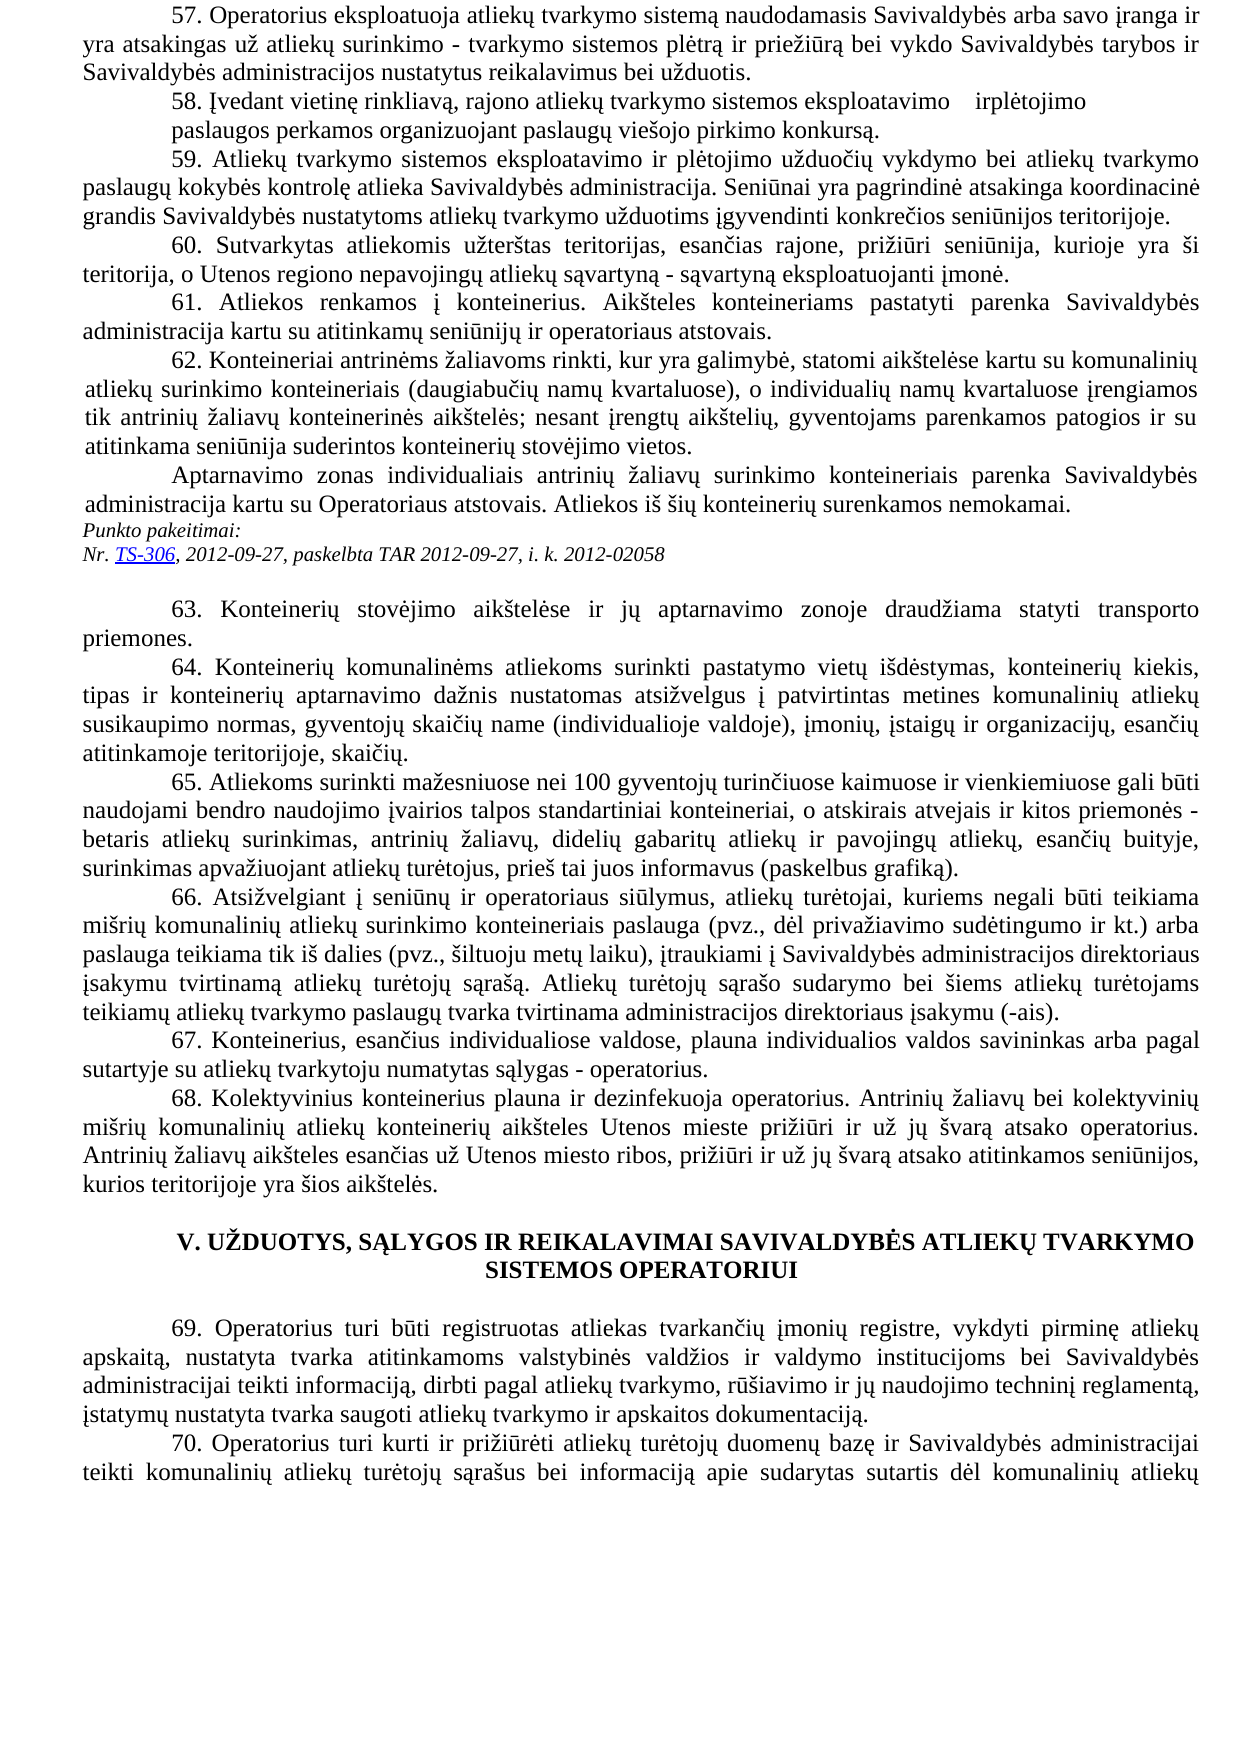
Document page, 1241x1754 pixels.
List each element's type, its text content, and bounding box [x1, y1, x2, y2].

text Aptarnavimo zonas individualiais antrinių žaliavų surinkimo konteineriais parenka Savivaldybės administracija kartu su Operatoriaus atstovais. Atliekos iš šių konteinerių surenkamos nemokamai. [84, 460, 1198, 517]
text 61. Atliekos renkamos į konteinerius. Aikšteles konteineriams pastatyti parenka Savivaldybės administracija kartu su atitinkamų seniūnijų ir operatoriaus atstovais. [82, 287, 1201, 345]
text 65. Atliekoms surinkti mažesniuose nei 100 gyventojų turinčiuose kaimuose ir vienkiemiuose gali būti naudojami bendro naudojimo įvairios talpos standartiniai konteineriai, o atskirais atvejais ir kitos priemonės - betaris atliekų surinkimas, antrinių žaliavų, didelių gabaritų atliekų ir pavojingų atliekų, esančių buityje, surinkimas apvažiuojant atliekų turėtojus, prieš tai juos informavus (paskelbus grafiką). [82, 767, 1201, 882]
text 57. Operatorius eksploatuoja atliekų tvarkymo sistemą naudodamasis Savivaldybės arba savo įranga ir yra atsakingas už atliekų surinkimo - tvarkymo sistemos plėtrą ir priežiūrą bei vykdo Savivaldybės tarybos ir Savivaldybės administracijos nustatytus reikalavimus bei užduotis. [82, 0, 1201, 86]
text 60. Sutvarkytas atliekomis užterštas teritorijas, esančias rajone, prižiūri seniūnija, kurioje yra ši teritorija, o Utenos regiono nepavojingų atliekų sąvartyną - sąvartyną eksploatuojanti įmonė. [82, 230, 1201, 287]
text 59. Atliekų tvarkymo sistemos eksploatavimo ir plėtojimo užduočių vykdymo bei atliekų tvarkymo paslaugų kokybės kontrolę atlieka Savivaldybės administracija. Seniūnai yra pagrindinė atsakinga koordinacinė grandis Savivaldybės nustatytoms atliekų tvarkymo užduotims įgyvendinti konkrečios seniūnijos teritorijoje. [82, 144, 1201, 230]
text 66. Atsižvelgiant į seniūnų ir operatoriaus siūlymus, atliekų turėtojai, kuriems negali būti teikiama mišrių komunalinių atliekų surinkimo konteineriais paslauga (pvz., dėl privažiavimo sudėtingumo ir kt.) arba paslauga teikiama tik iš dalies (pvz., šiltuoju metų laiku), įtraukiami į Savivaldybės administracijos direktoriaus įsakymu tvirtinamą atliekų turėtojų sąrašą. Atliekų turėtojų sąrašo sudarymo bei šiems atliekų turėtojams teikiamų atliekų tvarkymo paslaugų tvarka tvirtinama administracijos direktoriaus įsakymu (-ais). [82, 882, 1201, 1026]
text V. UŽDUOTYS, SĄLYGOS IR REIKALAVIMAI SAVIVALDYBĖS ATLIEKŲ TVARKYMO SISTEMOS OPERATORIUI [82, 1227, 1201, 1284]
text 62. Konteineriai antrinėms žaliavoms rinkti, kur yra galimybė, statomi aikštelėse kartu su komunalinių atliekų surinkimo konteineriais (daugiabučių namų kvartaluose), o individualių namų kvartaluose įrengiamos tik antrinių žaliavų konteinerinės aikštelės; nesant įrengtų aikštelių, gyventojams parenkamos patogios ir su atitinkama seniūnija suderintos konteinerių stovėjimo vietos. [84, 345, 1198, 460]
text 63. Konteinerių stovėjimo aikštelėse ir jų aptarnavimo zonoje draudžiama statyti transporto priemones. [82, 594, 1201, 652]
text Punkto pakeitimai: [82, 517, 1201, 542]
text 67. Konteinerius, esančius individualiose valdose, plauna individualios valdos savininkas arba pagal sutartyje su atliekų tvarkytoju numatytas sąlygas - operatorius. [82, 1026, 1201, 1083]
text paslaugos perkamos organizuojant paslaugų viešojo pirkimo konkursą. [82, 115, 1201, 144]
text 64. Konteinerių komunalinėms atliekoms surinkti pastatymo vietų išdėstymas, konteinerių kiekis, tipas ir konteinerių aptarnavimo dažnis nustatomas atsižvelgus į patvirtintas metines komunalinių atliekų susikaupimo normas, gyventojų skaičių name (individualioje valdoje), įmonių, įstaigų ir organizacijų, esančių atitinkamoje teritorijoje, skaičių. [82, 652, 1201, 767]
text 68. Kolektyvinius konteinerius plauna ir dezinfekuoja operatorius. Antrinių žaliavų bei kolektyvinių mišrių komunalinių atliekų konteinerių aikšteles Utenos mieste prižiūri ir už jų švarą atsako operatorius. Antrinių žaliavų aikšteles esančias už Utenos miesto ribos, prižiūri ir už jų švarą atsako atitinkamos seniūnijos, kurios teritorijoje yra šios aikštelės. [82, 1083, 1201, 1198]
text Nr. TS-306, 2012-09-27, paskelbta TAR 2012-09-27, i. k. 2012-02058 [82, 542, 1201, 566]
text 69. Operatorius turi būti registruotas atliekas tvarkančių įmonių registre, vykdyti pirminę atliekų apskaitą, nustatyta tvarka atitinkamoms valstybinės valdžios ir valdymo institucijoms bei Savivaldybės administracijai teikti informaciją, dirbti pagal atliekų tvarkymo, rūšiavimo ir jų naudojimo techninį reglamentą, įstatymų nustatyta tvarka saugoti atliekų tvarkymo ir apskaitos dokumentaciją. [82, 1313, 1201, 1428]
text 58. Įvedant vietinę rinkliavą, rajono atliekų tvarkymo sistemos eksploatavimo ir plėtojimo [82, 86, 1201, 115]
text 70. Operatorius turi kurti ir prižiūrėti atliekų turėtojų duomenų bazę ir Savivaldybės administracijai teikti komunalinių atliekų turėtojų sąrašus bei informaciją apie sudarytas sutartis dėl komunalinių atliekų [82, 1428, 1201, 1486]
